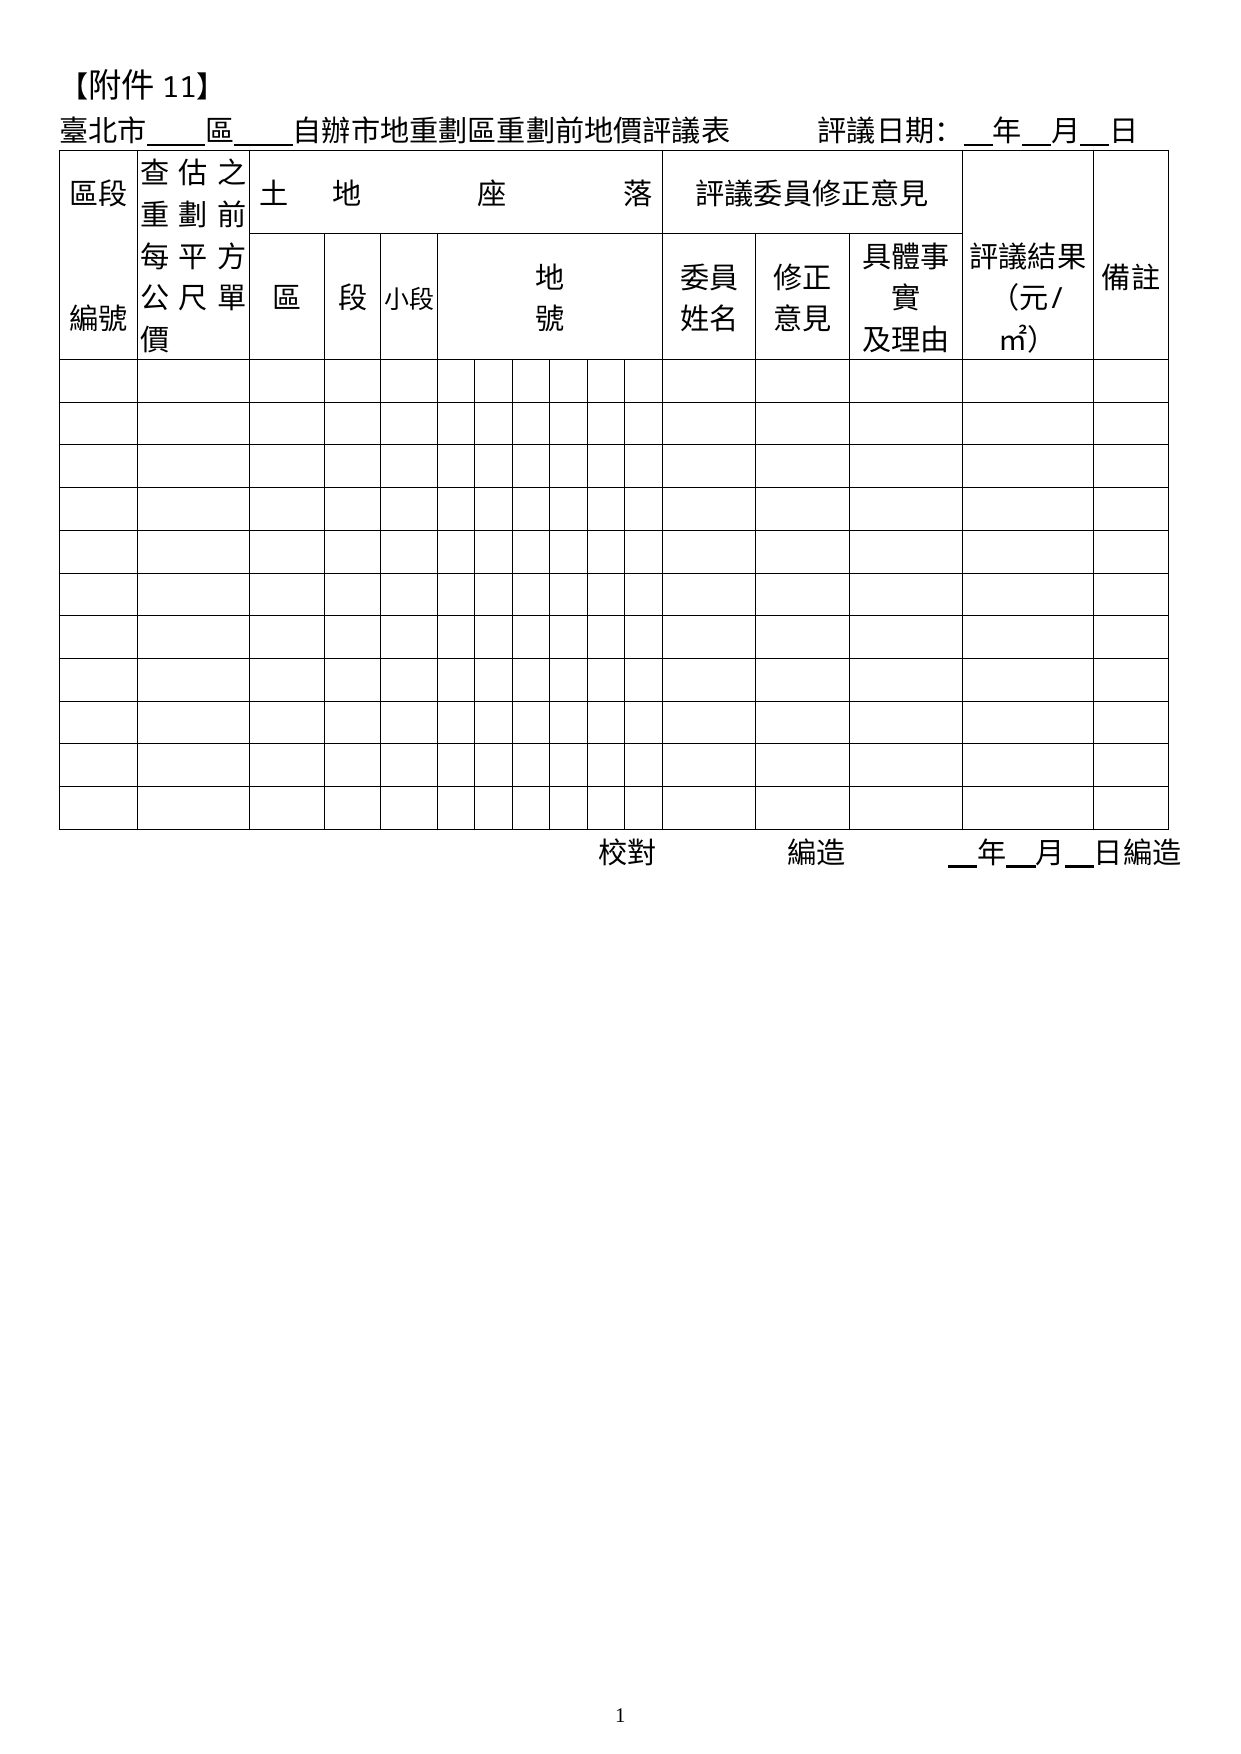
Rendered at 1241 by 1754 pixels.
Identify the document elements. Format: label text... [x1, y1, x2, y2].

table_cell [250, 574, 324, 615]
table_cell [325, 787, 380, 829]
table_cell [250, 744, 324, 786]
table_cell [513, 744, 549, 786]
table_cell [475, 744, 512, 786]
table_cell [513, 659, 549, 701]
table_cell [1094, 403, 1168, 444]
table_cell [60, 702, 137, 743]
table_cell [381, 574, 437, 615]
table_cell [250, 445, 324, 487]
table_cell [381, 403, 437, 444]
table_cell [60, 360, 137, 402]
table_cell [325, 403, 380, 444]
table_cell [963, 616, 1093, 658]
table_cell [850, 488, 962, 530]
table_cell [756, 787, 849, 829]
table_cell [60, 488, 137, 530]
table_cell [138, 574, 249, 615]
table_cell [381, 360, 437, 402]
table_cell [588, 403, 624, 444]
table_cell [381, 531, 437, 572]
table_cell [850, 445, 962, 487]
table_cell [475, 574, 512, 615]
table_cell 具體事實 及理由 [850, 234, 962, 359]
table_cell [1094, 787, 1168, 829]
table_cell [663, 488, 755, 530]
table_cell [60, 616, 137, 658]
table_cell [438, 659, 474, 701]
table_cell [625, 787, 662, 829]
table_cell [963, 531, 1093, 572]
table_cell [963, 787, 1093, 829]
table_cell 小段 [381, 234, 437, 359]
table_cell 段 [325, 234, 380, 359]
table_cell [381, 488, 437, 530]
table_cell [963, 403, 1093, 444]
table_cell [438, 531, 474, 572]
table_cell [625, 616, 662, 658]
table_header 土 地 座 落 [250, 151, 662, 233]
table_cell [663, 659, 755, 701]
table_cell [60, 744, 137, 786]
table_cell [963, 744, 1093, 786]
table_cell [60, 531, 137, 572]
table_cell [60, 574, 137, 615]
table_cell [550, 616, 587, 658]
table_cell [513, 403, 549, 444]
table_cell [1094, 360, 1168, 402]
table_cell [663, 360, 755, 402]
table_cell [1094, 616, 1168, 658]
table_cell [475, 787, 512, 829]
table_cell [250, 531, 324, 572]
table_cell [625, 659, 662, 701]
table_cell [850, 360, 962, 402]
table_cell [1094, 531, 1168, 572]
table_cell [850, 787, 962, 829]
table_cell [250, 659, 324, 701]
table_cell [438, 744, 474, 786]
table_cell [475, 445, 512, 487]
table_cell [588, 616, 624, 658]
table_header 查估之重劃前每平方公尺單價 [138, 151, 249, 359]
table_cell [1094, 659, 1168, 701]
table_cell [1094, 574, 1168, 615]
table_cell [625, 744, 662, 786]
table_cell [663, 744, 755, 786]
table_cell [438, 574, 474, 615]
table_cell [250, 488, 324, 530]
table_cell [756, 531, 849, 572]
table_cell [588, 574, 624, 615]
table_cell [756, 702, 849, 743]
table_cell [625, 360, 662, 402]
table_cell [550, 445, 587, 487]
table_cell [325, 574, 380, 615]
table_cell [550, 488, 587, 530]
table_cell 區 [250, 234, 324, 359]
table_cell [963, 488, 1093, 530]
table_cell [963, 574, 1093, 615]
table_cell [475, 403, 512, 444]
table_cell [381, 445, 437, 487]
table_cell [475, 702, 512, 743]
table_cell [250, 616, 324, 658]
table_cell [60, 659, 137, 701]
table_cell [663, 787, 755, 829]
table_cell [138, 488, 249, 530]
table_cell [756, 445, 849, 487]
table_cell [625, 531, 662, 572]
table_cell [475, 616, 512, 658]
table_cell [550, 574, 587, 615]
table_cell [513, 531, 549, 572]
table_cell [381, 616, 437, 658]
table_cell [513, 574, 549, 615]
table_header 備註 [1094, 151, 1168, 359]
table_cell [1094, 488, 1168, 530]
table_cell [850, 574, 962, 615]
table_cell [325, 702, 380, 743]
table_cell [663, 616, 755, 658]
table_cell [756, 488, 849, 530]
table_cell [138, 403, 249, 444]
table_cell [588, 531, 624, 572]
table_cell [60, 787, 137, 829]
table_cell [325, 616, 380, 658]
table_cell [325, 531, 380, 572]
table_cell [663, 702, 755, 743]
table_cell [756, 403, 849, 444]
table_cell [438, 445, 474, 487]
table_cell 修正 意見 [756, 234, 849, 359]
table_cell [588, 659, 624, 701]
table_cell [588, 702, 624, 743]
table_cell [325, 445, 380, 487]
table_cell [963, 702, 1093, 743]
table_cell [663, 574, 755, 615]
table_header 評議委員修正意見 [663, 151, 962, 233]
table_cell 地 號 [438, 234, 662, 359]
table_cell [438, 360, 474, 402]
table_cell [625, 574, 662, 615]
table_cell [250, 702, 324, 743]
table_cell [513, 787, 549, 829]
table_cell [588, 360, 624, 402]
table_cell [756, 744, 849, 786]
table_cell [625, 445, 662, 487]
text 臺北市 區 自辦市地重劃區重劃前地價評議表 評議日期： 年 月 日 [59, 107, 1181, 149]
table_cell [513, 360, 549, 402]
table_cell [381, 744, 437, 786]
table_cell [513, 445, 549, 487]
table_cell [60, 445, 137, 487]
table_cell [850, 744, 962, 786]
table_cell [756, 659, 849, 701]
table_cell [663, 403, 755, 444]
table_cell [850, 702, 962, 743]
table_cell [756, 574, 849, 615]
table_cell [513, 616, 549, 658]
table_cell [438, 488, 474, 530]
table_cell [550, 787, 587, 829]
table_cell [325, 659, 380, 701]
table_cell [438, 702, 474, 743]
table_cell [381, 702, 437, 743]
table_cell [625, 488, 662, 530]
table_cell [325, 360, 380, 402]
table_cell [475, 488, 512, 530]
table_cell [550, 360, 587, 402]
table_cell [850, 616, 962, 658]
table_cell [325, 744, 380, 786]
table_cell [588, 744, 624, 786]
table_cell [588, 445, 624, 487]
table_cell [250, 360, 324, 402]
table_cell [550, 702, 587, 743]
table_cell [250, 403, 324, 444]
table_cell [138, 659, 249, 701]
table_cell [138, 445, 249, 487]
text 【附件11】 [59, 59, 1181, 107]
table_cell [625, 403, 662, 444]
table_cell [663, 445, 755, 487]
table_cell [963, 445, 1093, 487]
table_cell [438, 616, 474, 658]
table_cell [756, 360, 849, 402]
table_cell [850, 403, 962, 444]
table_cell [250, 787, 324, 829]
table_cell [438, 403, 474, 444]
table_cell [138, 702, 249, 743]
table_cell [550, 659, 587, 701]
table_cell [963, 360, 1093, 402]
text 校對 編造 年 月 日編造 [59, 830, 1181, 871]
table_cell 委員 姓名 [663, 234, 755, 359]
table_header 區段 編號 [60, 151, 137, 359]
table_cell [381, 787, 437, 829]
table_cell [138, 787, 249, 829]
table_cell [138, 531, 249, 572]
table_cell [138, 360, 249, 402]
table_cell [625, 702, 662, 743]
table_cell [475, 531, 512, 572]
table_header 評議結果 （元/㎡） [963, 151, 1093, 359]
table_cell [850, 659, 962, 701]
table_cell [381, 659, 437, 701]
table_cell [138, 616, 249, 658]
table_cell [475, 659, 512, 701]
table_cell [438, 787, 474, 829]
table_cell [588, 488, 624, 530]
table_cell [588, 787, 624, 829]
table_cell [850, 531, 962, 572]
table_cell [963, 659, 1093, 701]
table_cell [138, 744, 249, 786]
table_cell [475, 360, 512, 402]
table_cell [513, 702, 549, 743]
table_cell [550, 744, 587, 786]
table_cell [325, 488, 380, 530]
table_cell [663, 531, 755, 572]
table_cell [1094, 744, 1168, 786]
table_cell [513, 488, 549, 530]
table_cell [60, 403, 137, 444]
table_cell [756, 616, 849, 658]
table_cell [550, 403, 587, 444]
table_cell [1094, 702, 1168, 743]
table_cell [1094, 445, 1168, 487]
table_cell [550, 531, 587, 572]
